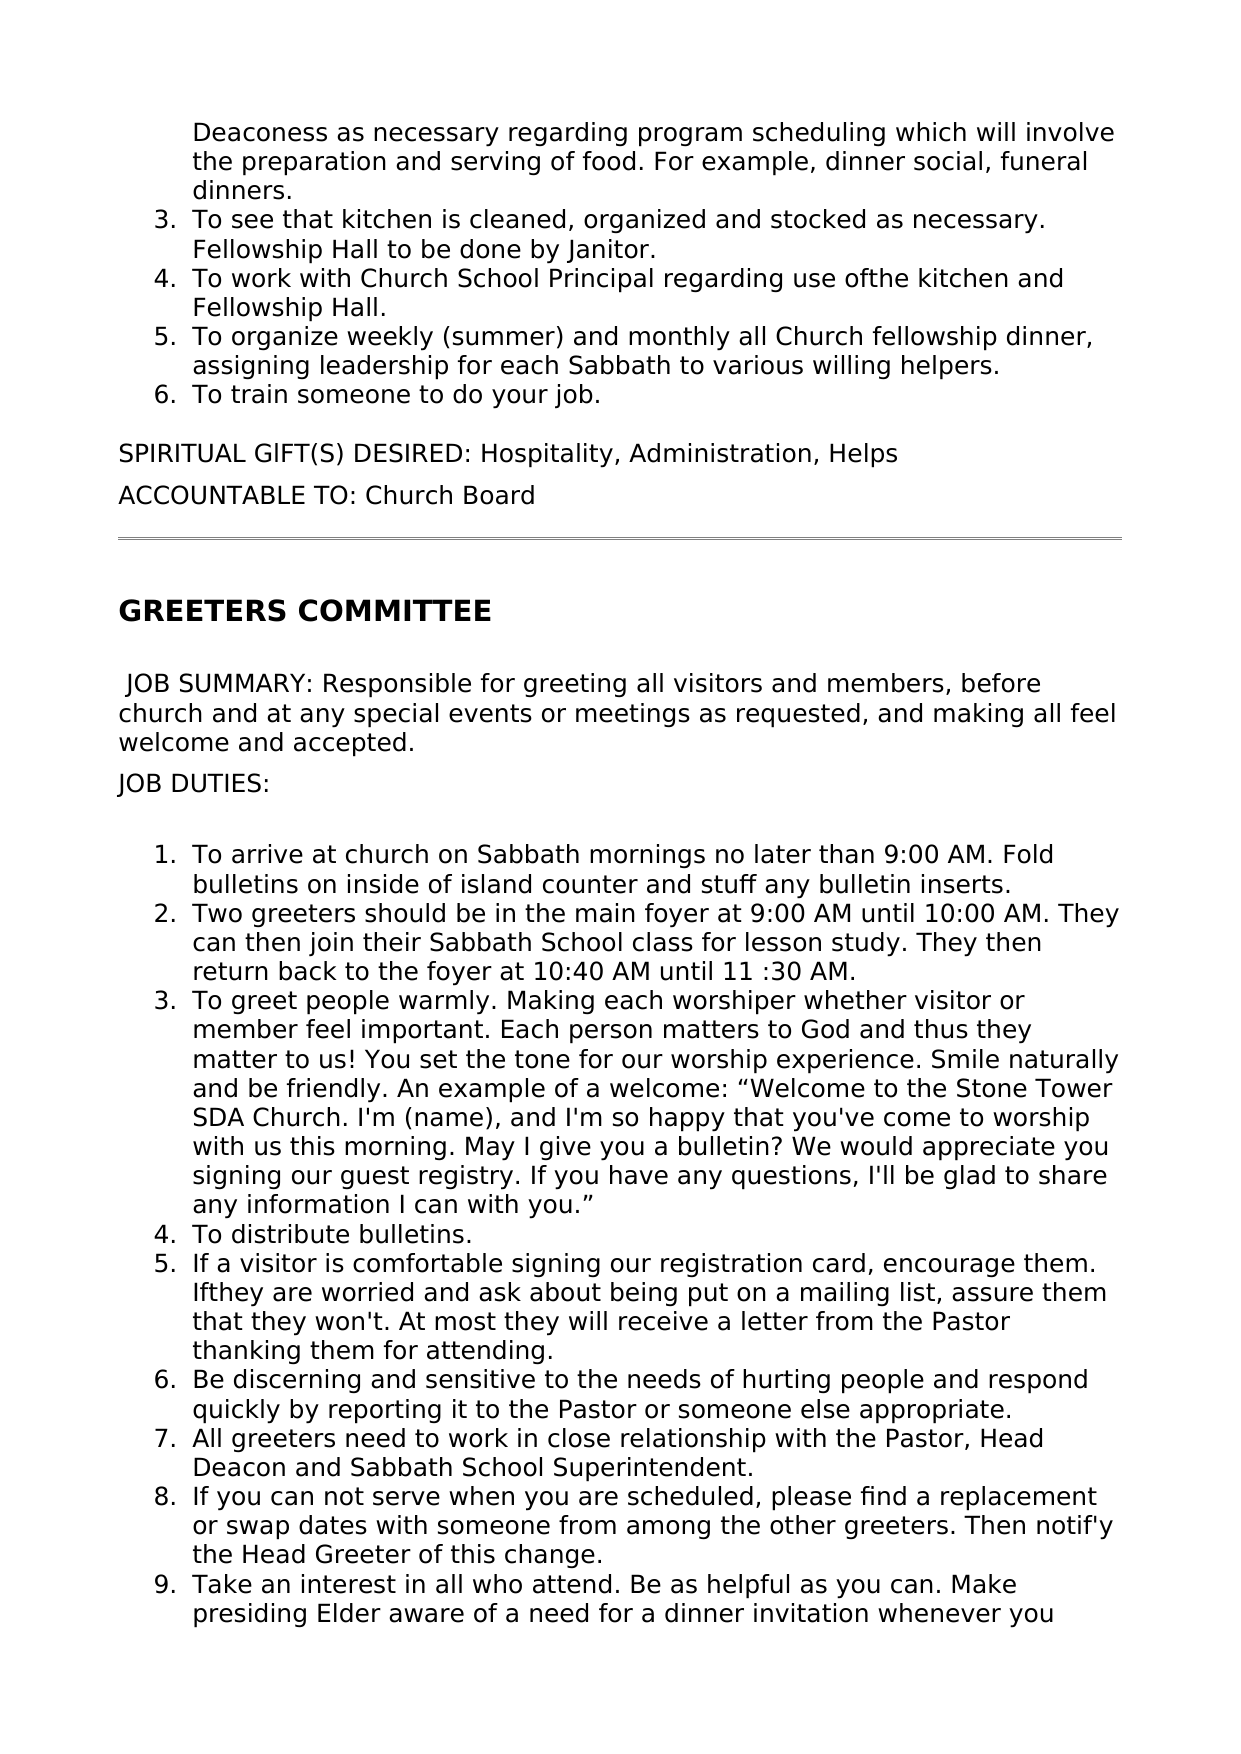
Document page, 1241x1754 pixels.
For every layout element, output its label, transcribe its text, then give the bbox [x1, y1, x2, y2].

list All greeters need to work in close relationship with the Pastor, Head Deacon and Sabbath School Superintendent. [177, 1424, 1122, 1482]
list To train someone to do your job. [177, 381, 1122, 410]
list Take an interest in all who attend. Be as helpful as you can. Make presiding Elder aware of a need for a dinner invitation whenever you [177, 1570, 1122, 1628]
list To see that kitchen is cleaned, organized and stocked as necessary. Fellowship Hall to be done by Janitor. [177, 206, 1122, 264]
list To greet people warmly. Making each worshiper whether visitor or member feel important. Each person matters to God and thus they matter to us! You set the tone for our worship experience. Smile naturally and be friendly. An example of a welcome: “Welcome to the Stone Tower SDA Church. I'm (name), and I'm so happy that you've come to worship with us this morning. May I give you a bulletin? We would appreciate you signing our guest registry. If you have any questions, I'll be glad to share any information I can with you.” [177, 987, 1122, 1220]
list To arrive at church on Sabbath mornings no later than 9:00 AM. Fold bulletins on inside of island counter and stuff any bulletin inserts. [177, 841, 1122, 899]
list If a visitor is comfortable signing our registration card, encourage them. Ifthey are worried and ask about being put on a mailing list, assure them that they won't. At most they will receive a letter from the Pastor thanking them for attending. [177, 1249, 1122, 1366]
text JOB DUTIES: [118, 769, 1122, 799]
list Deaconess as necessary regarding program scheduling which will involve the preparation and serving of food. For example, dinner social, funeral dinners. [177, 118, 1122, 206]
text ACCOUNTABLE TO: Church Board [118, 481, 1122, 510]
list To distribute bulletins. [177, 1220, 1122, 1249]
list If you can not serve when you are scheduled, please find a replacement or swap dates with someone from among the other greeters. Then notif'y the Head Greeter of this change. [177, 1482, 1122, 1570]
text JOB SUMMARY: Responsible for greeting all visitors and members, before church and at any special events or meetings as requested, and making all feel welcome and accepted. [118, 640, 1122, 757]
list To organize weekly (summer) and monthly all Church fellowship dinner, assigning leadership for each Sabbath to various willing helpers. [177, 322, 1122, 381]
list Two greeters should be in the main foyer at 9:00 AM until 10:00 AM. They can then join their Sabbath School class for lesson study. They then return back to the foyer at 10:40 AM until 11 :30 AM. [177, 899, 1122, 987]
text SPIRITUAL GlFT(S) DESIRED: Hospitality, Administration, Helps [118, 439, 1122, 468]
list Be discerning and sensitive to the needs of hurting people and respond quickly by reporting it to the Pastor or someone else appropriate. [177, 1366, 1122, 1424]
subtitle GREETERS COMMITTEE [118, 594, 1122, 628]
list To work with Church School Principal regarding use ofthe kitchen and Fellowship Hall. [177, 264, 1122, 322]
